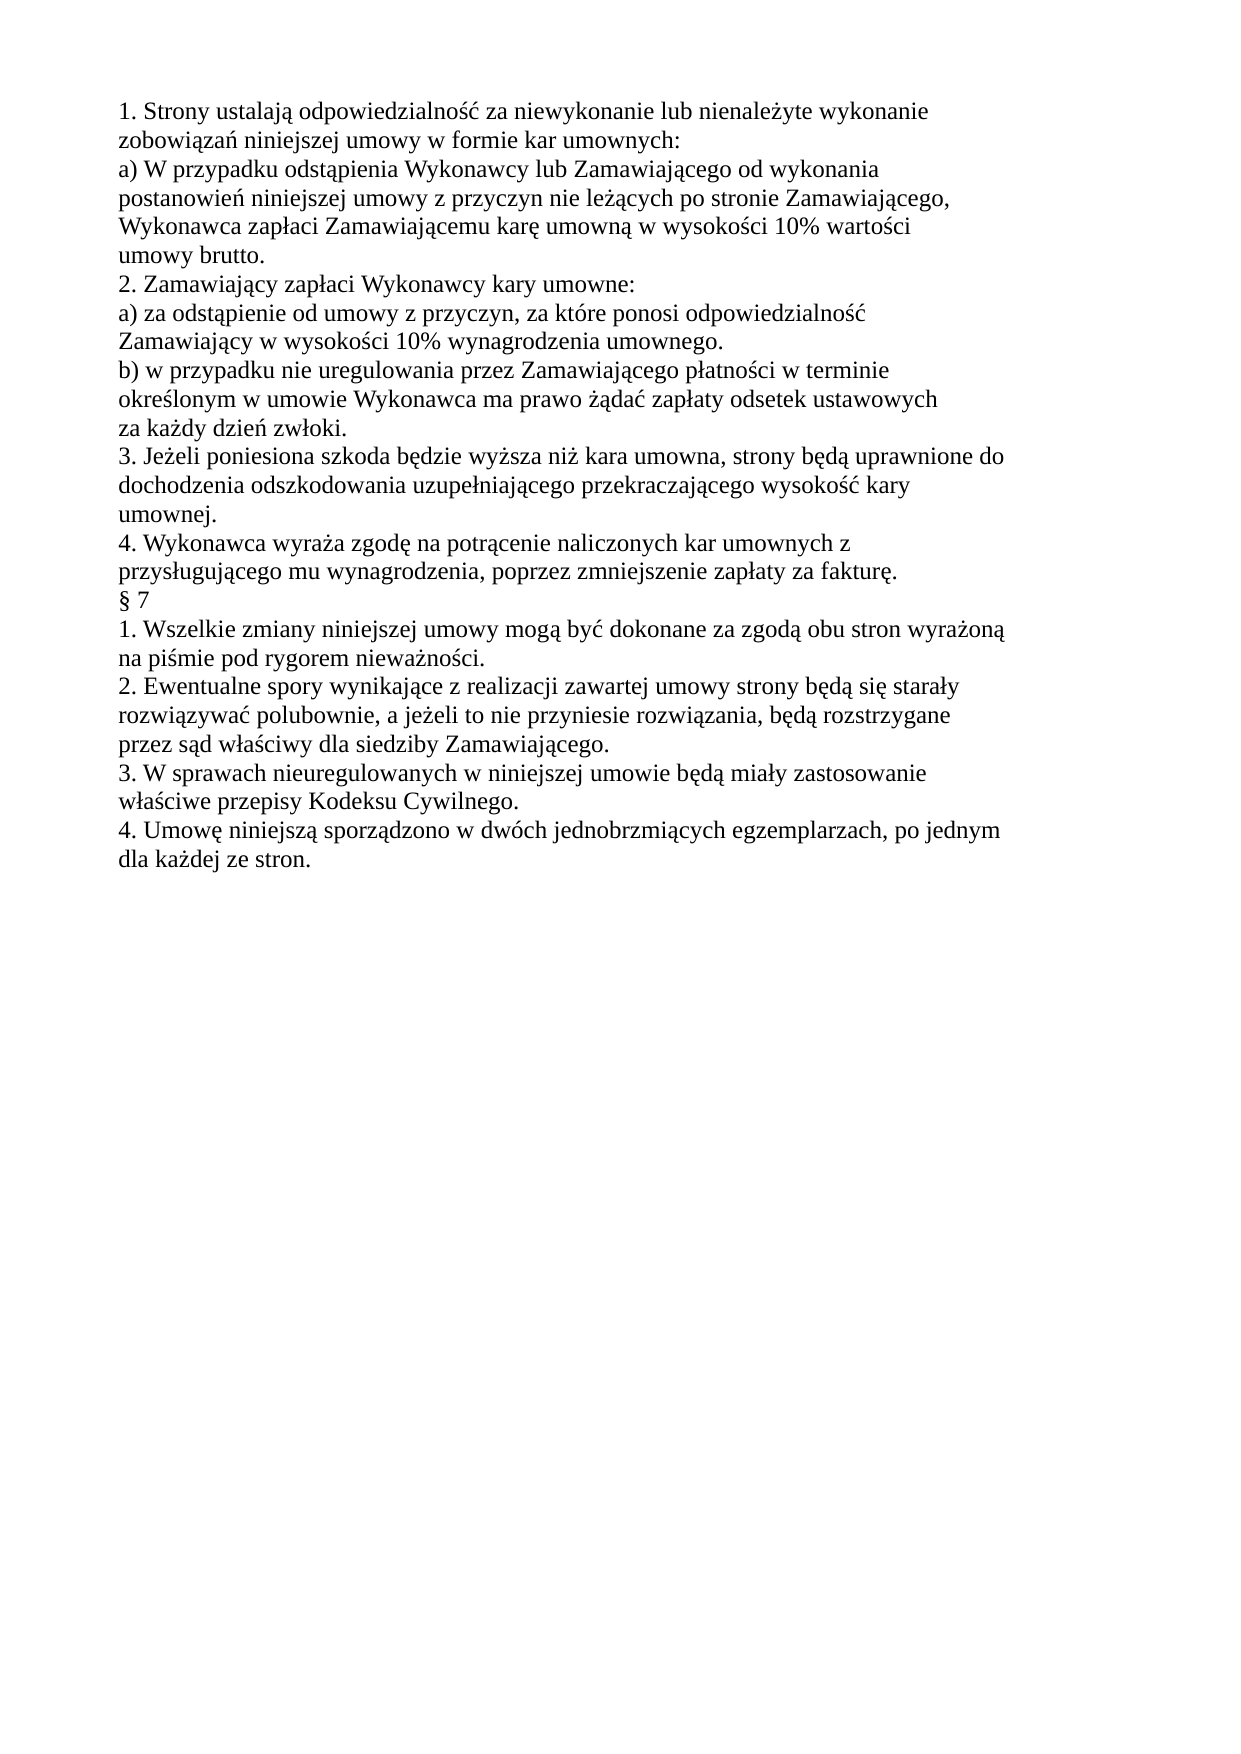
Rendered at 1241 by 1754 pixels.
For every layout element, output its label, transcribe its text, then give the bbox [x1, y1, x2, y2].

text a) za odstąpienie od umowy z przyczyn, za które ponosi odpowiedzialność [118, 298, 1122, 326]
text § 7 [118, 585, 1122, 614]
text 3. Jeżeli poniesiona szkoda będzie wyższa niż kara umowna, strony będą uprawnione do [118, 441, 1122, 470]
text 3. W sprawach nieuregulowanych w niniejszej umowie będą miały zastosowanie [118, 758, 1122, 786]
text rozwiązywać polubownie, a jeżeli to nie przyniesie rozwiązania, będą rozstrzygane [118, 700, 1122, 729]
text przysługującego mu wynagrodzenia, poprzez zmniejszenie zapłaty za fakturę. [118, 556, 1122, 585]
text właściwe przepisy Kodeksu Cywilnego. [118, 786, 1122, 815]
text Wykonawca zapłaci Zamawiającemu karę umowną w wysokości 10% wartości [118, 211, 1122, 240]
text dochodzenia odszkodowania uzupełniającego przekraczającego wysokość kary [118, 470, 1122, 499]
text 1. Wszelkie zmiany niniejszej umowy mogą być dokonane za zgodą obu stron wyrażoną [118, 614, 1122, 643]
text b) w przypadku nie uregulowania przez Zamawiającego płatności w terminie [118, 355, 1122, 384]
text 2. Zamawiający zapłaci Wykonawcy kary umowne: [118, 269, 1122, 298]
text zobowiązań niniejszej umowy w formie kar umownych: [118, 125, 1122, 154]
text umownej. [118, 499, 1122, 528]
text przez sąd właściwy dla siedziby Zamawiającego. [118, 729, 1122, 758]
text postanowień niniejszej umowy z przyczyn nie leżących po stronie Zamawiającego, [118, 183, 1122, 211]
text a) W przypadku odstąpienia Wykonawcy lub Zamawiającego od wykonania [118, 154, 1122, 183]
text określonym w umowie Wykonawca ma prawo żądać zapłaty odsetek ustawowych [118, 384, 1122, 413]
text na piśmie pod rygorem nieważności. [118, 643, 1122, 671]
text 4. Wykonawca wyraża zgodę na potrącenie naliczonych kar umownych z [118, 528, 1122, 556]
text umowy brutto. [118, 240, 1122, 269]
text 2. Ewentualne spory wynikające z realizacji zawartej umowy strony będą się starały [118, 671, 1122, 700]
text 1. Strony ustalają odpowiedzialność za niewykonanie lub nienależyte wykonanie [118, 96, 1122, 125]
text dla każdej ze stron. [118, 844, 1122, 873]
text Zamawiający w wysokości 10% wynagrodzenia umownego. [118, 326, 1122, 355]
text 4. Umowę niniejszą sporządzono w dwóch jednobrzmiących egzemplarzach, po jednym [118, 815, 1122, 844]
text za każdy dzień zwłoki. [118, 413, 1122, 441]
